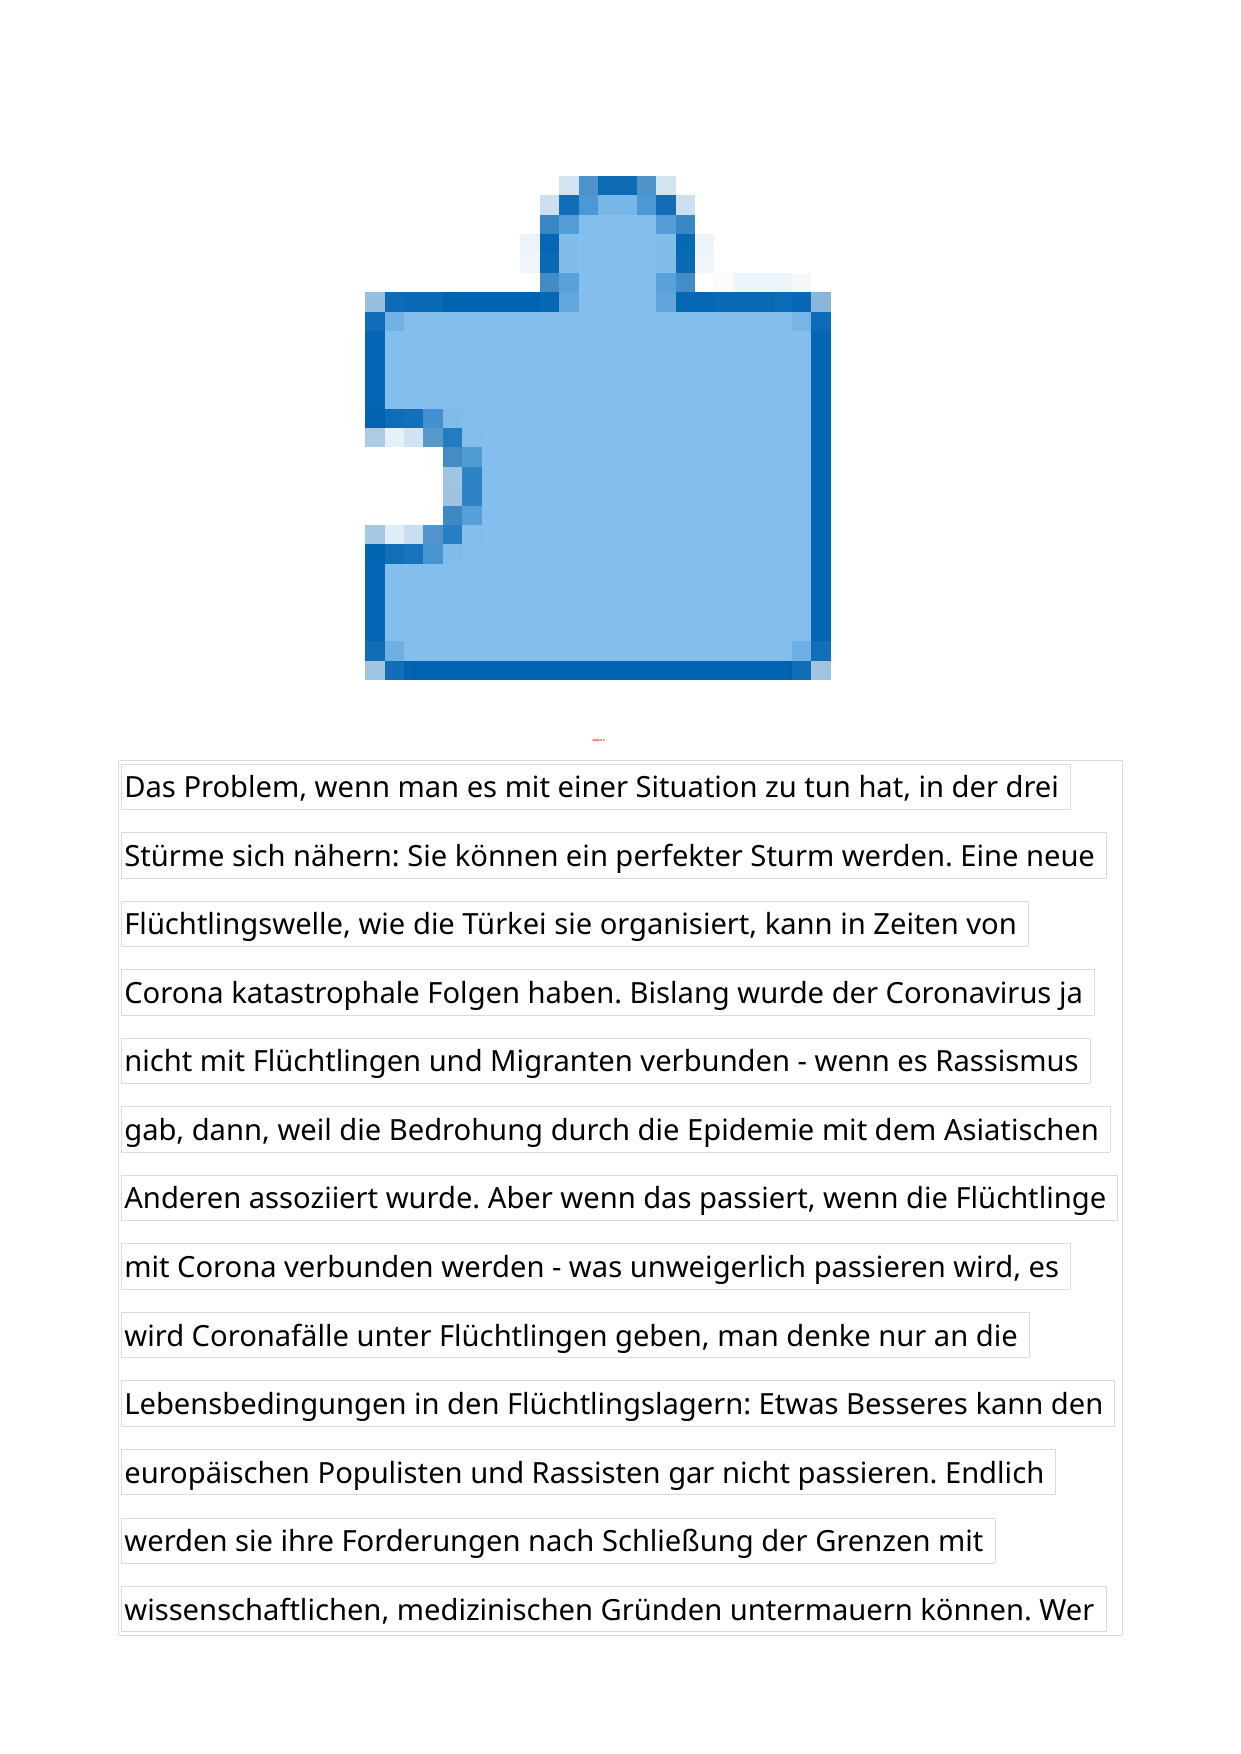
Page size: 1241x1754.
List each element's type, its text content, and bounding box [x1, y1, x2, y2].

text Das Problem, wenn man es mit einer Situation zu tun hat, in der drei Stürme sich nähern: Sie können ein perfekter Sturm werden. Eine neue Flüchtlingswelle, wie die Türkei sie organisiert, kann in Zeiten von Corona katastrophale Folgen haben. Bislang wurde der Coronavirus ja nicht mit Flüchtlingen und Migranten verbunden - wenn es Rassismus gab, dann, weil die Bedrohung durch die Epidemie mit dem Asiatischen Anderen assoziiert wurde. Aber wenn das passiert, wenn die Flüchtlinge mit Corona verbunden werden - was unweigerlich passieren wird, es wird Coronafälle unter Flüchtlingen geben, man denke nur an die Lebensbedingungen in den Flüchtlingslagern: Etwas Besseres kann den europäischen Populisten und Rassisten gar nicht passieren. Endlich werden sie ihre Forderungen nach Schließung der Grenzen mit wissenschaftlichen, medizinischen Gründen untermauern können. Wer [119, 761, 1122, 1635]
